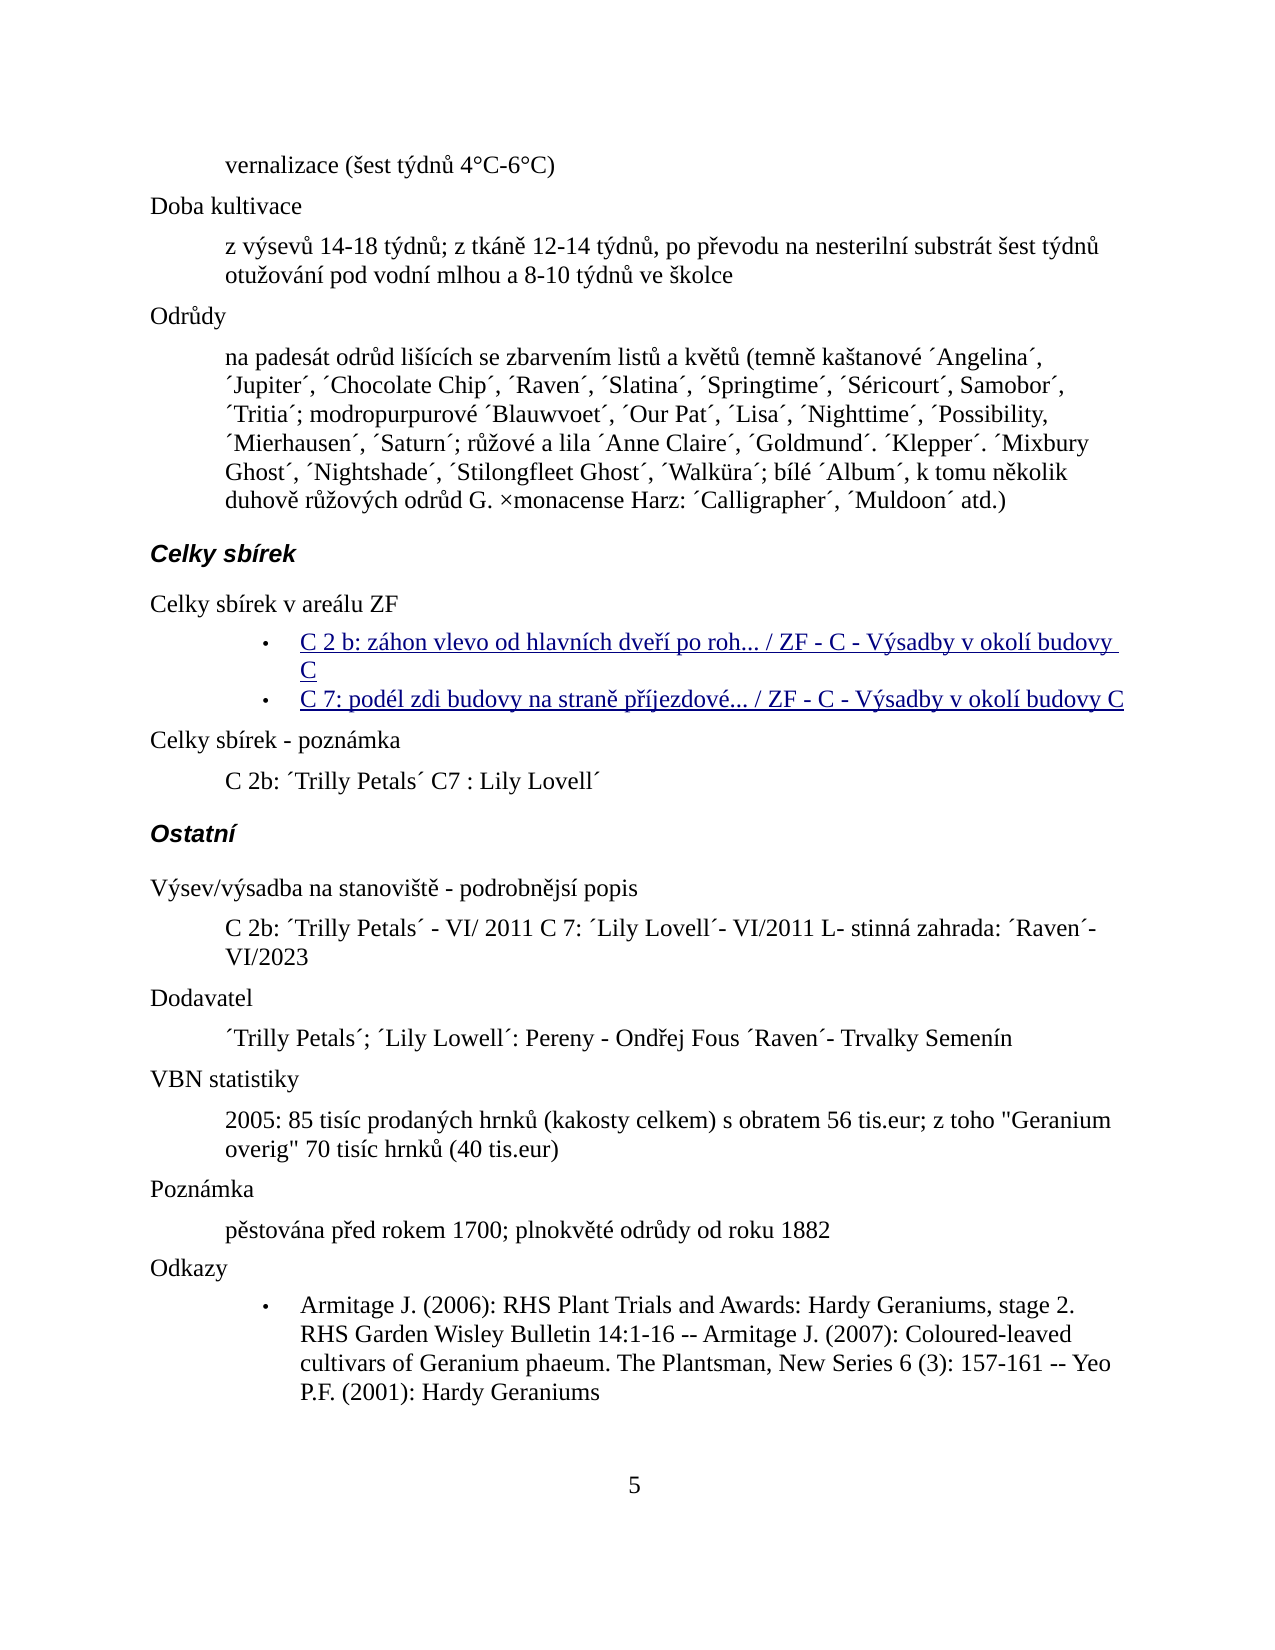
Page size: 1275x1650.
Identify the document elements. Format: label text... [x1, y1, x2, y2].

text pěstována před rokem 1700; plnokvěté odrůdy od roku 1882 [225, 1215, 1125, 1244]
text Odkazy [150, 1253, 1125, 1282]
list C 7: podél zdi budovy na straně příjezdové... / ZF - C - Výsadby v okolí budovy C [262, 684, 1125, 713]
subtitle Ostatní [150, 819, 1125, 848]
list C 2 b: záhon vlevo od hlavních dveří po roh... / ZF - C - Výsadby v okolí budovy C [262, 627, 1125, 684]
text C 2b: ´Trilly Petals´ C7 : Lily Lovell´ [225, 766, 1125, 794]
text z výsevů 14-18 týdnů; z tkáně 12-14 týdnů, po převodu na nesterilní substrát šest týdnů otužování pod vodní mlhou a 8-10 týdnů ve školce [225, 231, 1125, 289]
text VBN statistiky [150, 1064, 1125, 1093]
text Doba kultivace [150, 191, 1125, 219]
text Odrůdy [150, 301, 1125, 330]
text Poznámka [150, 1174, 1125, 1203]
text Celky sbírek v areálu ZF [150, 589, 1125, 618]
list Armitage J. (2006): RHS Plant Trials and Awards: Hardy Geraniums, stage 2. RHS Garden Wisley Bulletin 14:1-16 -- Armitage J. (2007): Coloured-leaved cultivars of Geranium phaeum. The Plantsman, New Series 6 (3): 157-161 -- Yeo P.F. (2001): Hardy Geraniums [262, 1291, 1125, 1406]
text Celky sbírek - poznámka [150, 725, 1125, 754]
text vernalizace (šest týdnů 4°C-6°C) [225, 150, 1125, 179]
text Dodavatel [150, 983, 1125, 1012]
text 2005: 85 tisíc prodaných hrnků (kakosty celkem) s obratem 56 tis.eur; z toho "Geranium overig" 70 tisíc hrnků (40 tis.eur) [225, 1105, 1125, 1162]
text ´Trilly Petals´; ´Lily Lowell´: Pereny - Ondřej Fous ´Raven´- Trvalky Semenín [225, 1023, 1125, 1052]
text na padesát odrůd lišících se zbarvením listů a květů (temně kaštanové ´Angelina´, ´Jupiter´, ´Chocolate Chip´, ´Raven´, ´Slatina´, ´Springtime´, ´Séricourt´, Samobor´, ´Tritia´; modropurpurové ´Blauwvoet´, ´Our Pat´, ´Lisa´, ´Nighttime´, ´Possibility, ´Mierhausen´, ´Saturn´; růžové a lila ´Anne Claire´, ´Goldmund´. ´Klepper´. ´Mixbury Ghost´, ´Nightshade´, ´Stilongfleet Ghost´, ´Walküra´; bílé ´Album´, k tomu několik duhově růžových odrůd G. ×monacense Harz: ´Calligrapher´, ´Muldoon´ atd.) [225, 342, 1125, 514]
subtitle Celky sbírek [150, 539, 1125, 568]
text Výsev/výsadba na stanoviště - podrobnějsí popis [150, 873, 1125, 901]
text C 2b: ´Trilly Petals´ - VI/ 2011 C 7: ´Lily Lovell´- VI/2011 L- stinná zahrada: ´Raven´- VI/2023 [225, 913, 1125, 971]
